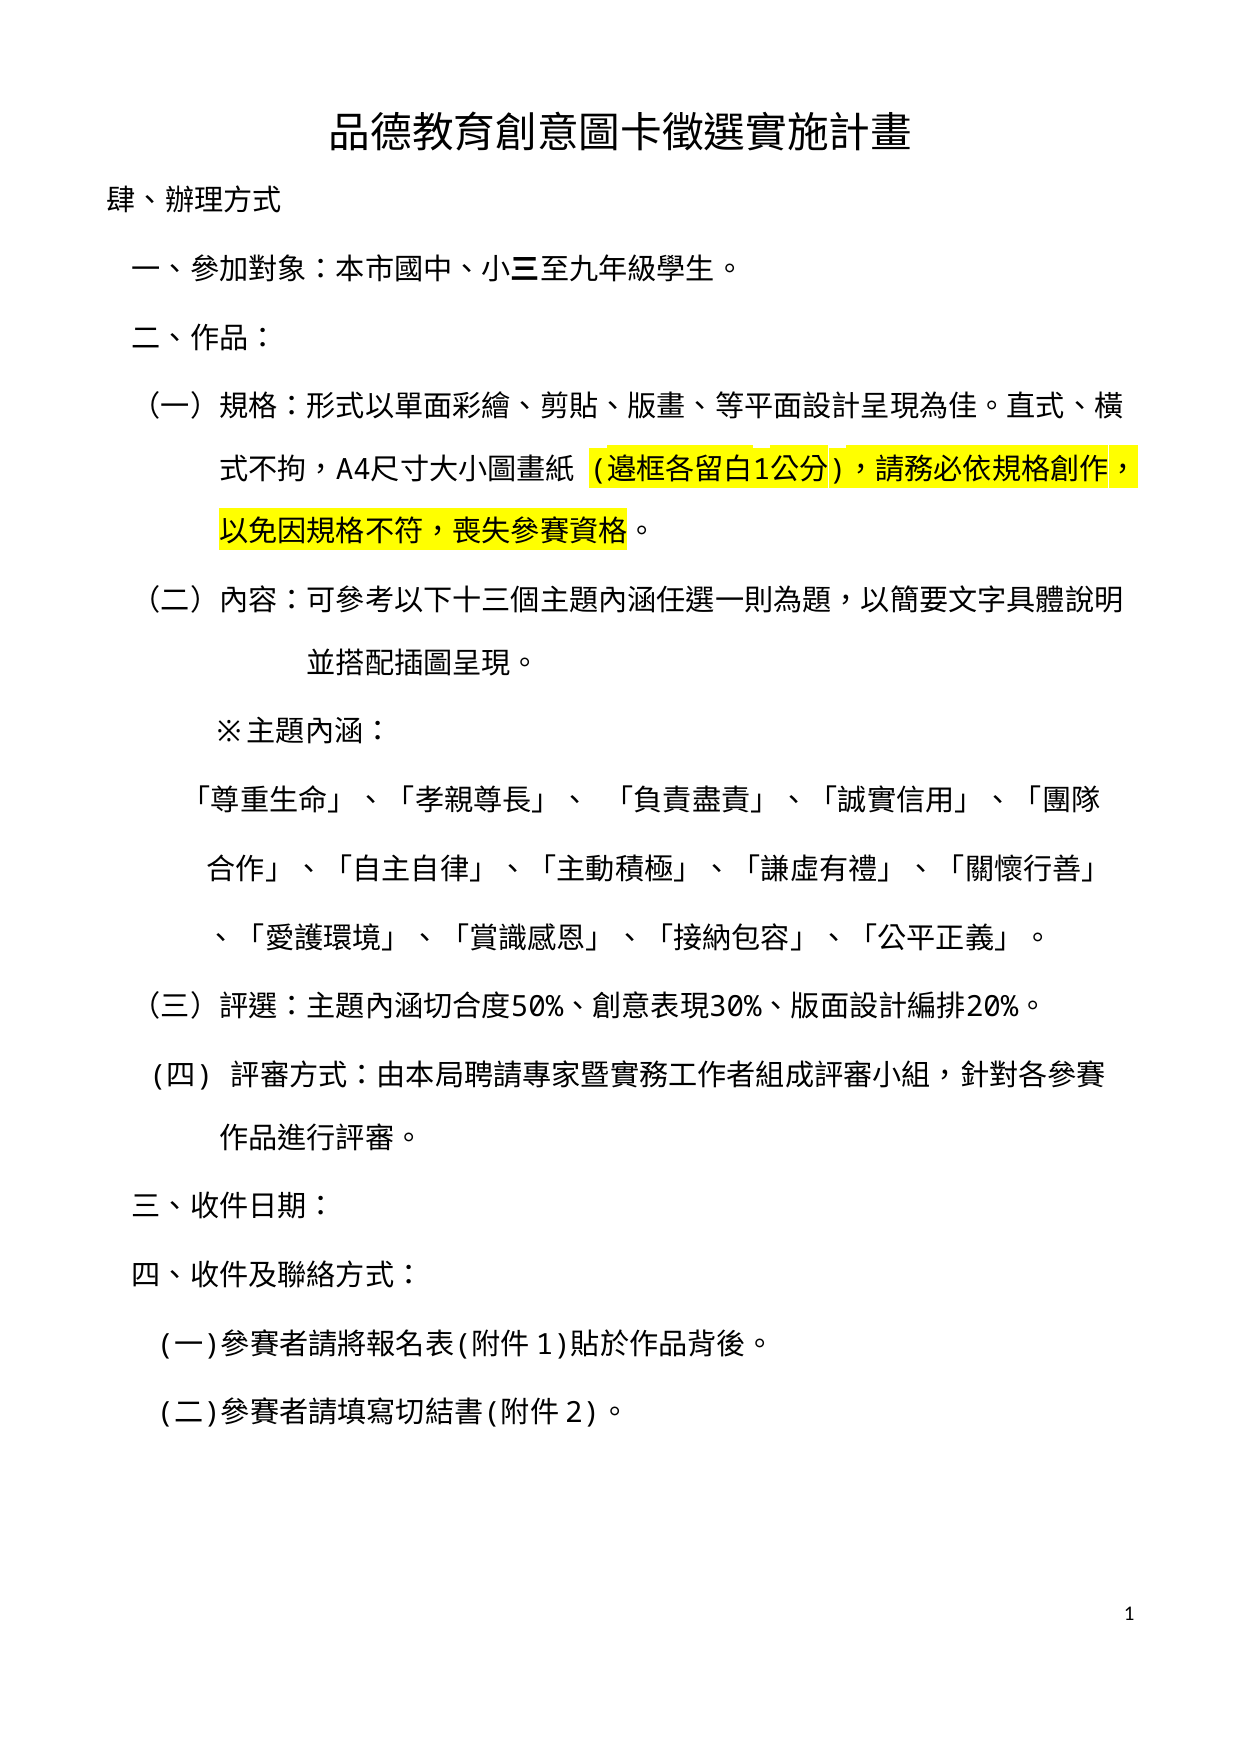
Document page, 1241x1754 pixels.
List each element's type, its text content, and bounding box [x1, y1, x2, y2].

text 二、作品： [131, 294, 1134, 356]
text 合作」、「自主自律」、「主動積極」、「謙虛有禮」、「關懷行善」 [206, 825, 1134, 887]
text 、「愛護環境」、「賞識感恩」、「接納包容」、「公平正義」。 [206, 894, 1134, 956]
text 一、參加對象：本市國中、小三至九年級學生。 [131, 225, 1134, 287]
text （三）評選：主題內涵切合度50%、創意表現30%、版面設計編排20%。 [131, 962, 1134, 1025]
text (二)參賽者請填寫切結書(附件2)。 [156, 1369, 1134, 1431]
text 品德教育創意圖卡徵選實施計畫 [106, 87, 1134, 150]
text (四) 評審方式：由本局聘請專家暨實務工作者組成評審小組，針對各參賽作品進行評審。 [131, 1031, 1134, 1156]
text ※主題內涵： [106, 687, 1134, 750]
text 三、收件日期： [131, 1162, 1134, 1225]
text (一)參賽者請將報名表(附件1)貼於作品背後。 [156, 1300, 1134, 1362]
text 「尊重生命」、「孝親尊長」、 「負責盡責」、「誠實信用」、「團隊 [181, 756, 1134, 819]
text 四、收件及聯絡方式： [131, 1231, 1134, 1294]
text （二）內容：可參考以下十三個主題內涵任選一則為題，以簡要文字具體說明並搭配插圖呈現。 [131, 556, 1134, 681]
text （一）規格：形式以單面彩繪、剪貼、版畫、等平面設計呈現為佳。直式、橫式不拘，A4尺寸大小圖畫紙 (邉框各留白1公分)，請務必依規格創作，以免因規格不符，喪失參賽資格。 [131, 362, 1134, 550]
text 肆、辦理方式 [106, 156, 1134, 219]
